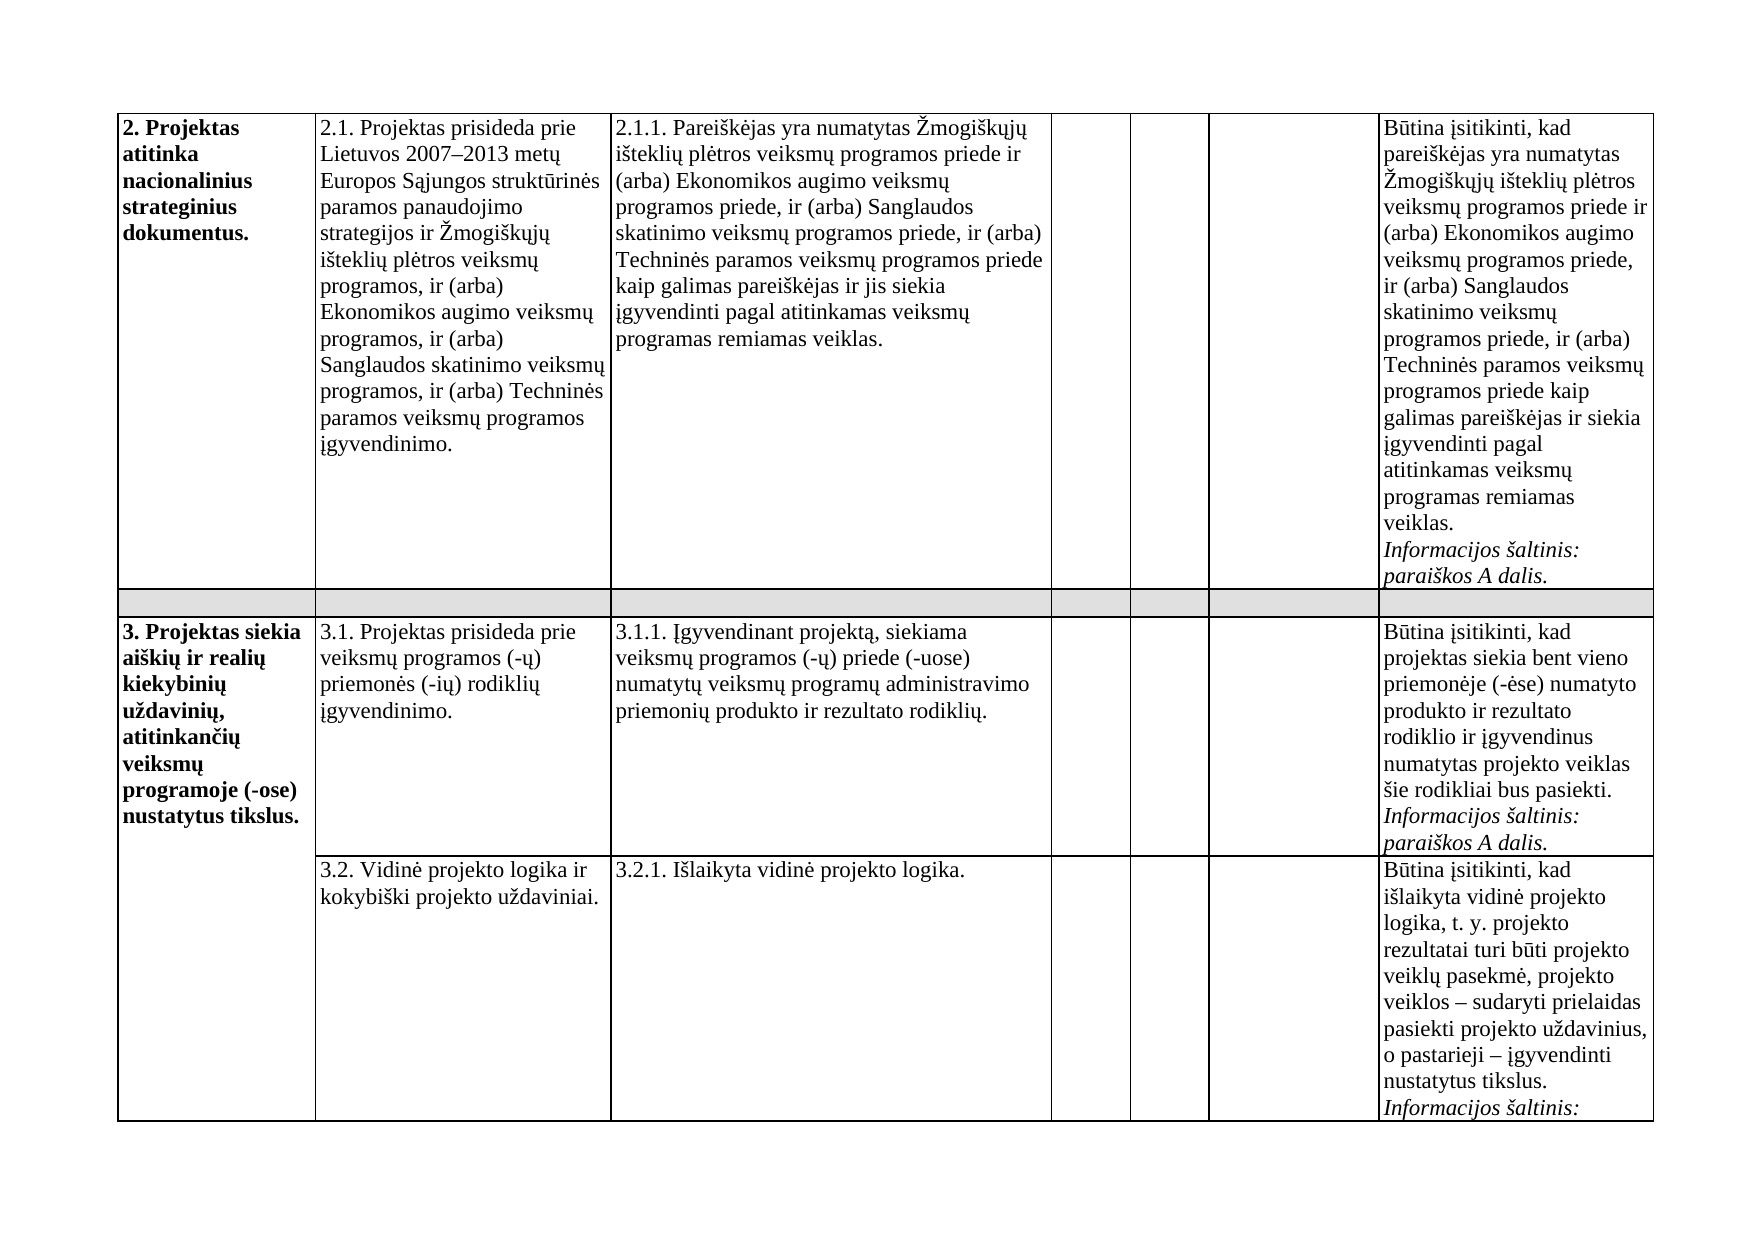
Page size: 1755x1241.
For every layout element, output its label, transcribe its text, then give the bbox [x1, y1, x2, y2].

table_cell Būtina įsitikinti, kad pareiškėjas yra numatytas Žmogiškųjų išteklių plėtros veiksmų programos priede ir (arba) Ekonomikos augimo veiksmų programos priede, ir (arba) Sanglaudos skatinimo veiksmų programos priede, ir (arba) Techninės paramos veiksmų programos priede kaip galimas pareiškėjas ir siekia įgyvendinti pagal atitinkamas veiksmų programas remiamas veiklas. Informacijos šaltinis: paraiškos A dalis. [1380, 114, 1653, 588]
table_cell [119, 590, 315, 616]
table_cell [612, 590, 1051, 616]
table_cell [316, 590, 610, 616]
table_cell 3.2. Vidinė projekto logika ir kokybiški projekto uždaviniai. [316, 857, 610, 1120]
table_cell [1052, 857, 1130, 1120]
table_cell 2.1. Projektas prisideda prie Lietuvos 2007–2013 metų Europos Sąjungos struktūrinės paramos panaudojimo strategijos ir Žmogiškųjų išteklių plėtros veiksmų programos, ir (arba) Ekonomikos augimo veiksmų programos, ir (arba) Sanglaudos skatinimo veiksmų programos, ir (arba) Techninės paramos veiksmų programos įgyvendinimo. [316, 114, 610, 588]
table_cell 3.1.1. Įgyvendinant projektą, siekiama veiksmų programos (-ų) priede (-uose) numatytų veiksmų programų administravimo priemonių produkto ir rezultato rodiklių. [612, 618, 1051, 855]
table_cell 3.2.1. Išlaikyta vidinė projekto logika. [612, 857, 1051, 1120]
table_cell [1210, 114, 1378, 588]
table_cell 2.1.1. Pareiškėjas yra numatytas Žmogiškųjų išteklių plėtros veiksmų programos priede ir (arba) Ekonomikos augimo veiksmų programos priede, ir (arba) Sanglaudos skatinimo veiksmų programos priede, ir (arba) Techninės paramos veiksmų programos priede kaip galimas pareiškėjas ir jis siekia įgyvendinti pagal atitinkamas veiksmų programas remiamas veiklas. [612, 114, 1051, 588]
table_cell [1131, 618, 1208, 855]
table_cell [1052, 618, 1130, 855]
table_cell [1131, 590, 1208, 616]
table_cell [1210, 618, 1378, 855]
table_cell 3.1. Projektas prisideda prie veiksmų programos (-ų) priemonės (-ių) rodiklių įgyvendinimo. [316, 618, 610, 855]
table_cell [1052, 590, 1130, 616]
table_cell [1131, 857, 1208, 1120]
table_cell [1210, 590, 1378, 616]
table_cell [1131, 114, 1208, 588]
table_cell [1052, 114, 1130, 588]
table_cell Būtina įsitikinti, kad išlaikyta vidinė projekto logika, t. y. projekto rezultatai turi būti projekto veiklų pasekmė, projekto veiklos – sudaryti prielaidas pasiekti projekto uždavinius, o pastarieji – įgyvendinti nustatytus tikslus. Informacijos šaltinis: [1380, 857, 1653, 1120]
table_cell Būtina įsitikinti, kad projektas siekia bent vieno priemonėje (-ėse) numatyto produkto ir rezultato rodiklio ir įgyvendinus numatytas projekto veiklas šie rodikliai bus pasiekti. Informacijos šaltinis: paraiškos A dalis. [1380, 618, 1653, 855]
table_cell [1380, 590, 1653, 616]
table_cell 3. Projektas siekia aiškių ir realių kiekybinių uždavinių, atitinkančių veiksmų programoje (-ose) nustatytus tikslus. [119, 618, 315, 1120]
table_cell [1210, 857, 1378, 1120]
table_cell 2. Projektas atitinka nacionalinius strateginius dokumentus. [119, 114, 315, 588]
